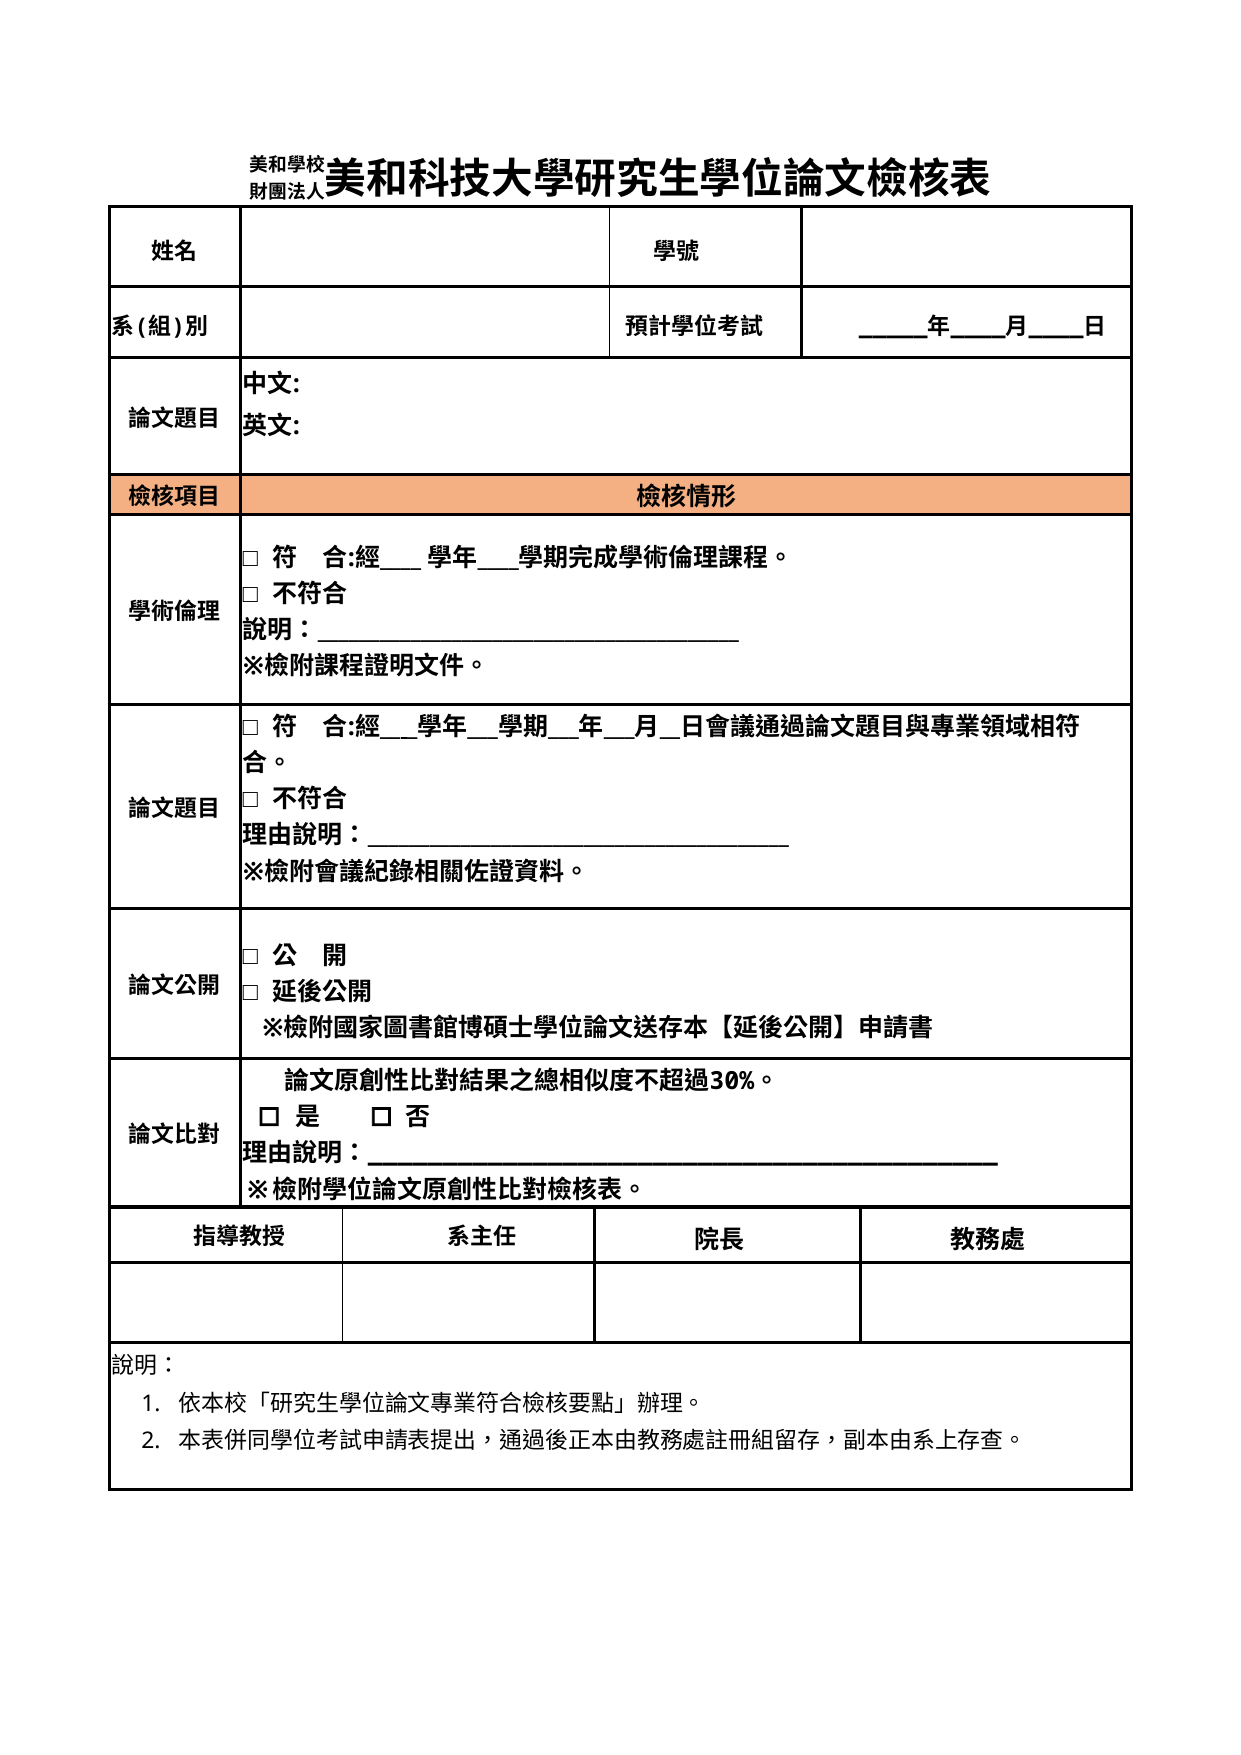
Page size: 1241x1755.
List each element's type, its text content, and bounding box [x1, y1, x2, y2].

table_cell □ 公 開 □ 延後公開 ※檢附國家圖書館博碩士學位論文送存本【延後公開】申請書 [242, 910, 1130, 1057]
table_header 姓名 [111, 208, 239, 285]
table_cell 說明： 依本校「研究生學位論文專業符合檢核要點」辦理。 本表併同學位考試申請表提出，通過後正本由教務處註冊組留存，副本由系上存查。 [111, 1344, 1130, 1488]
table_cell 論文比對 [111, 1060, 239, 1205]
table_cell 院長 [596, 1209, 859, 1261]
table_cell 論文公開 [111, 910, 239, 1057]
table_cell 檢核情形 [242, 476, 1130, 513]
table_cell 論文題目 [111, 706, 239, 907]
table_header [803, 208, 1130, 285]
table_cell [242, 288, 609, 356]
table_cell _____年____月____日 [803, 288, 1130, 356]
table_header 學號 [610, 208, 800, 285]
table_cell [596, 1264, 859, 1341]
table_cell 指導教授 [111, 1209, 342, 1261]
table_cell 檢核項目 [111, 476, 239, 513]
table_cell [862, 1264, 1130, 1341]
table_cell □ 符 合:經__ _學年___學期___年___月__日會議通過論文題目與專業領域相符合。 □ 不符合 理由說明：_________________________________________ ※檢附會議紀錄相關佐證資料。 [242, 706, 1130, 907]
table_header [242, 208, 609, 285]
table_cell 論文題目 [111, 359, 239, 473]
table_cell 學術倫理 [111, 516, 239, 703]
table_cell 系(組)別 [111, 288, 239, 356]
table_cell [343, 1264, 593, 1341]
table_cell [111, 1264, 342, 1341]
table_cell 中文: 英文: [242, 359, 1130, 473]
table_cell □ 符 合:經____ 學年____學期完成學術倫理課程。 □ 不符合 說明：_________________________________________ ※檢附課程證明文件。 [242, 516, 1130, 703]
table_cell 預計學位考試 [610, 288, 800, 356]
text 美和學校財團法人美和科技大學研究生學位論文檢核表 [159, 147, 1081, 205]
table_cell 論文原創性比對結果之總相似度不超過30%。  是  否 理由說明：__________________________________________ ※檢附學位論文原創性比對檢核表。 [242, 1060, 1130, 1205]
table_cell 教務處 [862, 1209, 1130, 1261]
table_cell 系主任 [343, 1209, 593, 1261]
